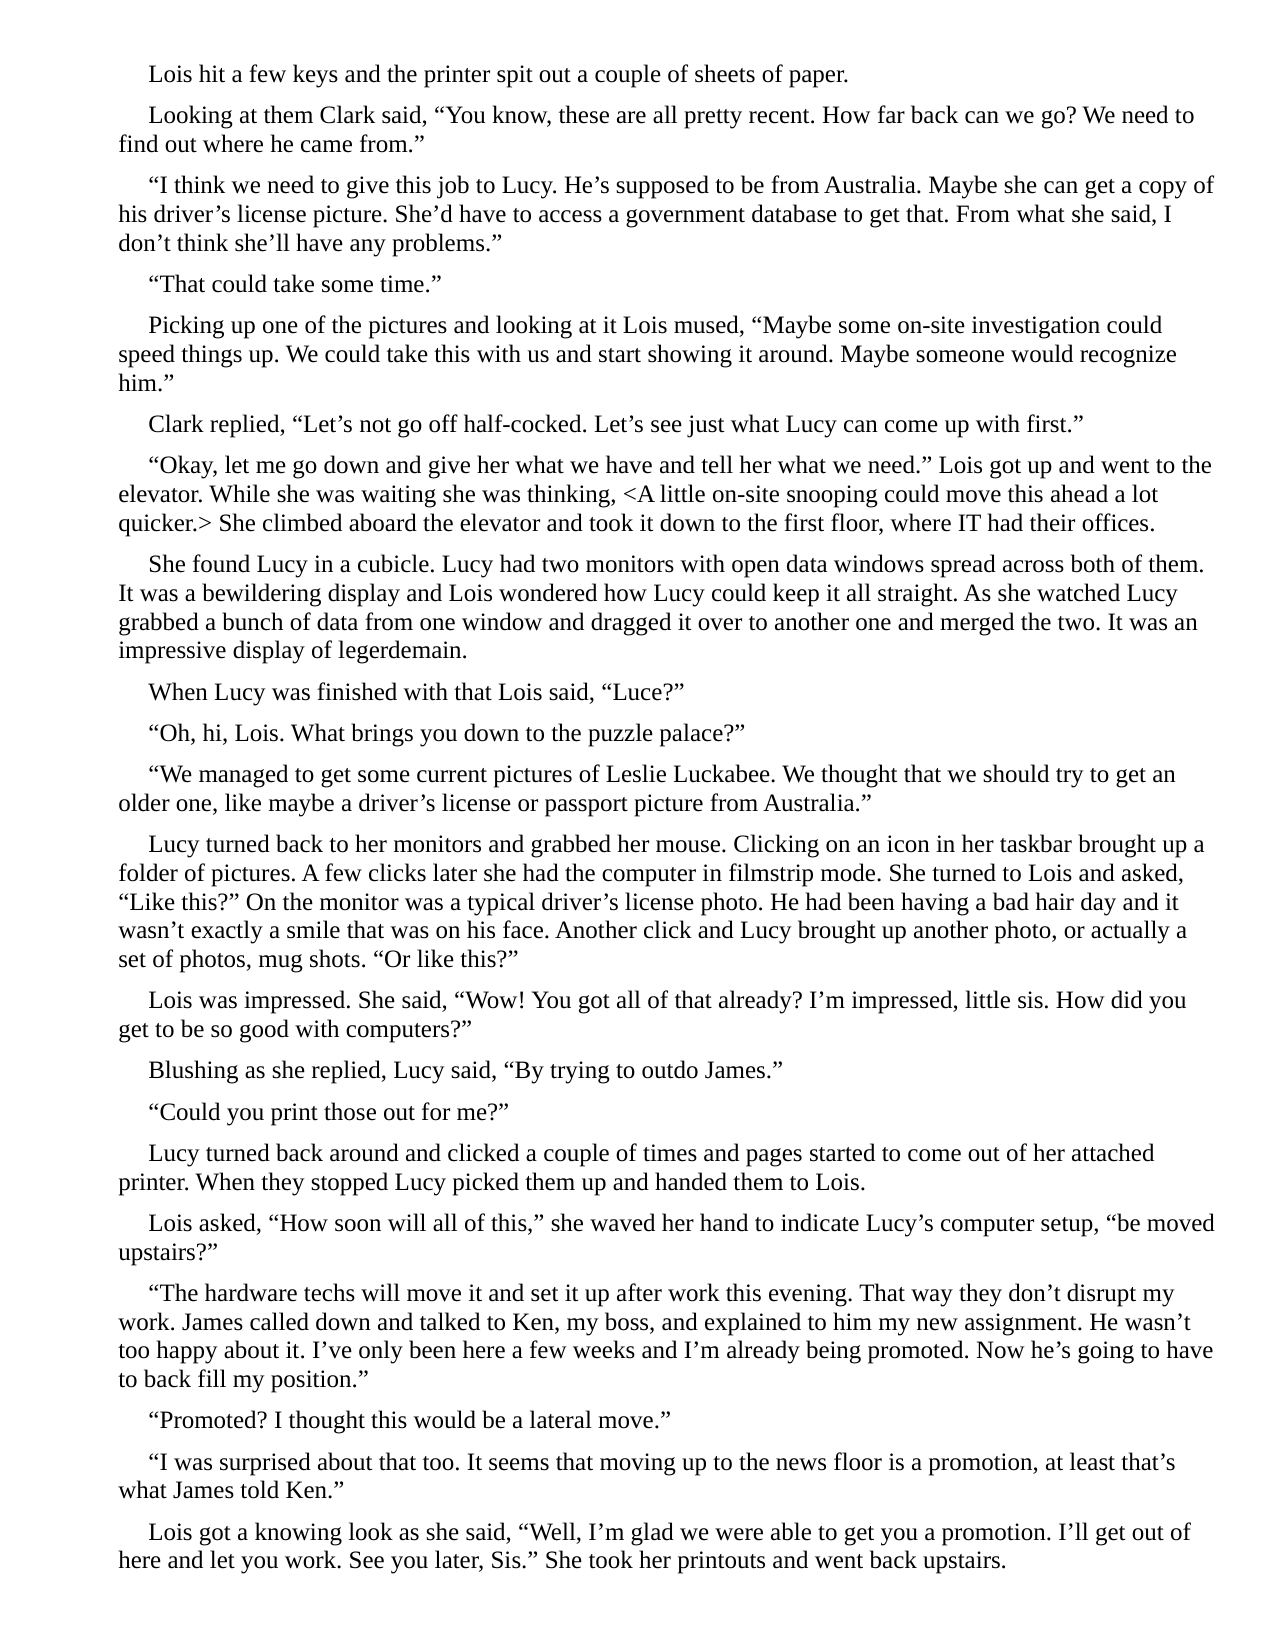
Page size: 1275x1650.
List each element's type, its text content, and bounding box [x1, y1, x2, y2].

text Lois was impressed. She said, “Wow! You got all of that already? I’m impressed, little sis. How did you get to be so good with computers?” [118, 985, 1216, 1043]
text “Oh, hi, Lois. What brings you down to the puzzle palace?” [118, 718, 1216, 747]
text “Promoted? I thought this would be a lateral move.” [118, 1405, 1216, 1434]
text “That could take some time.” [118, 269, 1216, 298]
text Lois asked, “How soon will all of this,” she waved her hand to indicate Lucy’s computer setup, “be moved upstairs?” [118, 1208, 1216, 1265]
text Lucy turned back to her monitors and grabbed her mouse. Clicking on an icon in her taskbar brought up a folder of pictures. A few clicks later she had the computer in filmstrip mode. She turned to Lois and asked, “Like this?” On the monitor was a typical driver’s license photo. He had been having a bad hair day and it wasn’t exactly a smile that was on his face. Another click and Lucy brought up another photo, or actually a set of photos, mug shots. “Or like this?” [118, 829, 1216, 973]
text Lois hit a few keys and the printer spit out a couple of sheets of paper. [118, 59, 1216, 88]
text “We managed to get some current pictures of Leslie Luckabee. We thought that we should try to get an older one, like maybe a driver’s license or passport picture from Australia.” [118, 759, 1216, 817]
text Clark replied, “Let’s not go off half-cocked. Let’s see just what Lucy can come up with first.” [118, 409, 1216, 438]
text When Lucy was finished with that Lois said, “Luce?” [118, 677, 1216, 705]
text “Could you print those out for me?” [118, 1097, 1216, 1125]
text Picking up one of the pictures and looking at it Lois mused, “Maybe some on-site investigation could speed things up. We could take this with us and start showing it around. Maybe someone would recognize him.” [118, 310, 1216, 397]
text Lois got a knowing look as she said, “Well, I’m glad we were able to get you a promotion. I’ll get out of here and let you work. See you later, Sis.” She took her printouts and went back upstairs. [118, 1517, 1216, 1574]
text She found Lucy in a cubicle. Lucy had two monitors with open data windows spread across both of them. It was a bewildering display and Lois wondered how Lucy could keep it all straight. As she watched Lucy grabbed a bunch of data from one window and dragged it over to another one and merged the two. It was an impressive display of legerdemain. [118, 549, 1216, 664]
text Lucy turned back around and clicked a couple of times and pages started to come out of her attached printer. When they stopped Lucy picked them up and handed them to Lois. [118, 1138, 1216, 1195]
text “I was surprised about that too. It seems that moving up to the news floor is a promotion, at least that’s what James told Ken.” [118, 1447, 1216, 1504]
text Looking at them Clark said, “You know, these are all pretty recent. How far back can we go? We need to find out where he came from.” [118, 100, 1216, 158]
text “The hardware techs will move it and set it up after work this evening. That way they don’t disrupt my work. James called down and talked to Ken, my boss, and explained to him my new assignment. He wasn’t too happy about it. I’ve only been here a few weeks and I’m already being promoted. Now he’s going to have to back fill my position.” [118, 1278, 1216, 1393]
text “Okay, let me go down and give her what we have and tell her what we need.” Lois got up and went to the elevator. While she was waiting she was thinking, <A little on-site snooping could move this ahead a lot quicker.> She climbed aboard the elevator and took it down to the first floor, where IT had their offices. [118, 450, 1216, 537]
text “I think we need to give this job to Lucy. He’s supposed to be from Australia. Maybe she can get a copy of his driver’s license picture. She’d have to access a government database to get that. From what she said, I don’t think she’ll have any problems.” [118, 170, 1216, 257]
text Blushing as she replied, Lucy said, “By trying to outdo James.” [118, 1055, 1216, 1084]
